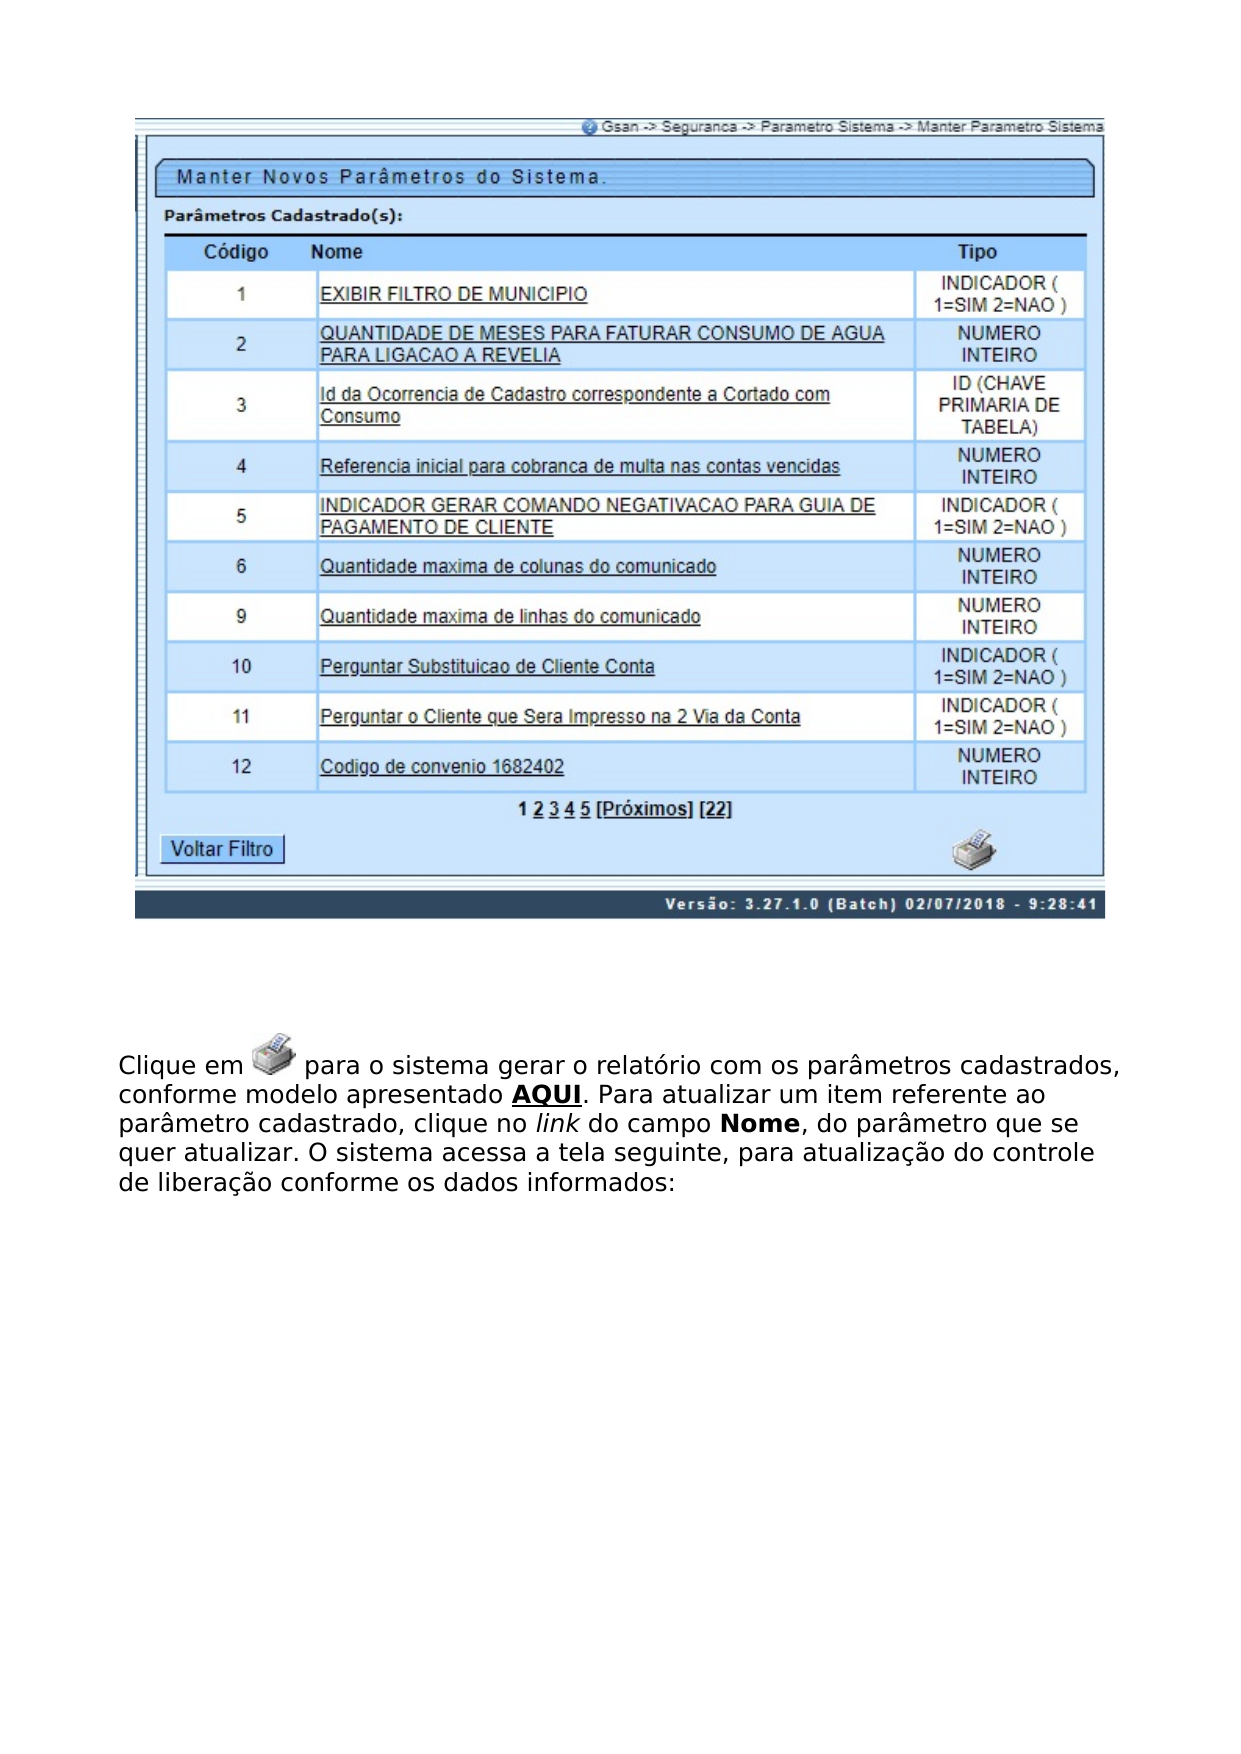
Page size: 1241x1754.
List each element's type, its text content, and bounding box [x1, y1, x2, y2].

picture [252, 1033, 296, 1075]
text Clique em para o sistema gerar o relatório com os parâmetros cadastrados, conforme modelo apresentado AQUI. Para atualizar um item referente ao parâmetro cadastrado, clique no link do campo Nome, do parâmetro que se quer atualizar. O sistema acessa a tela seguinte, para atualização do controle de liberação conforme os dados informados: [118, 1034, 1122, 1197]
picture [135, 118, 1106, 922]
